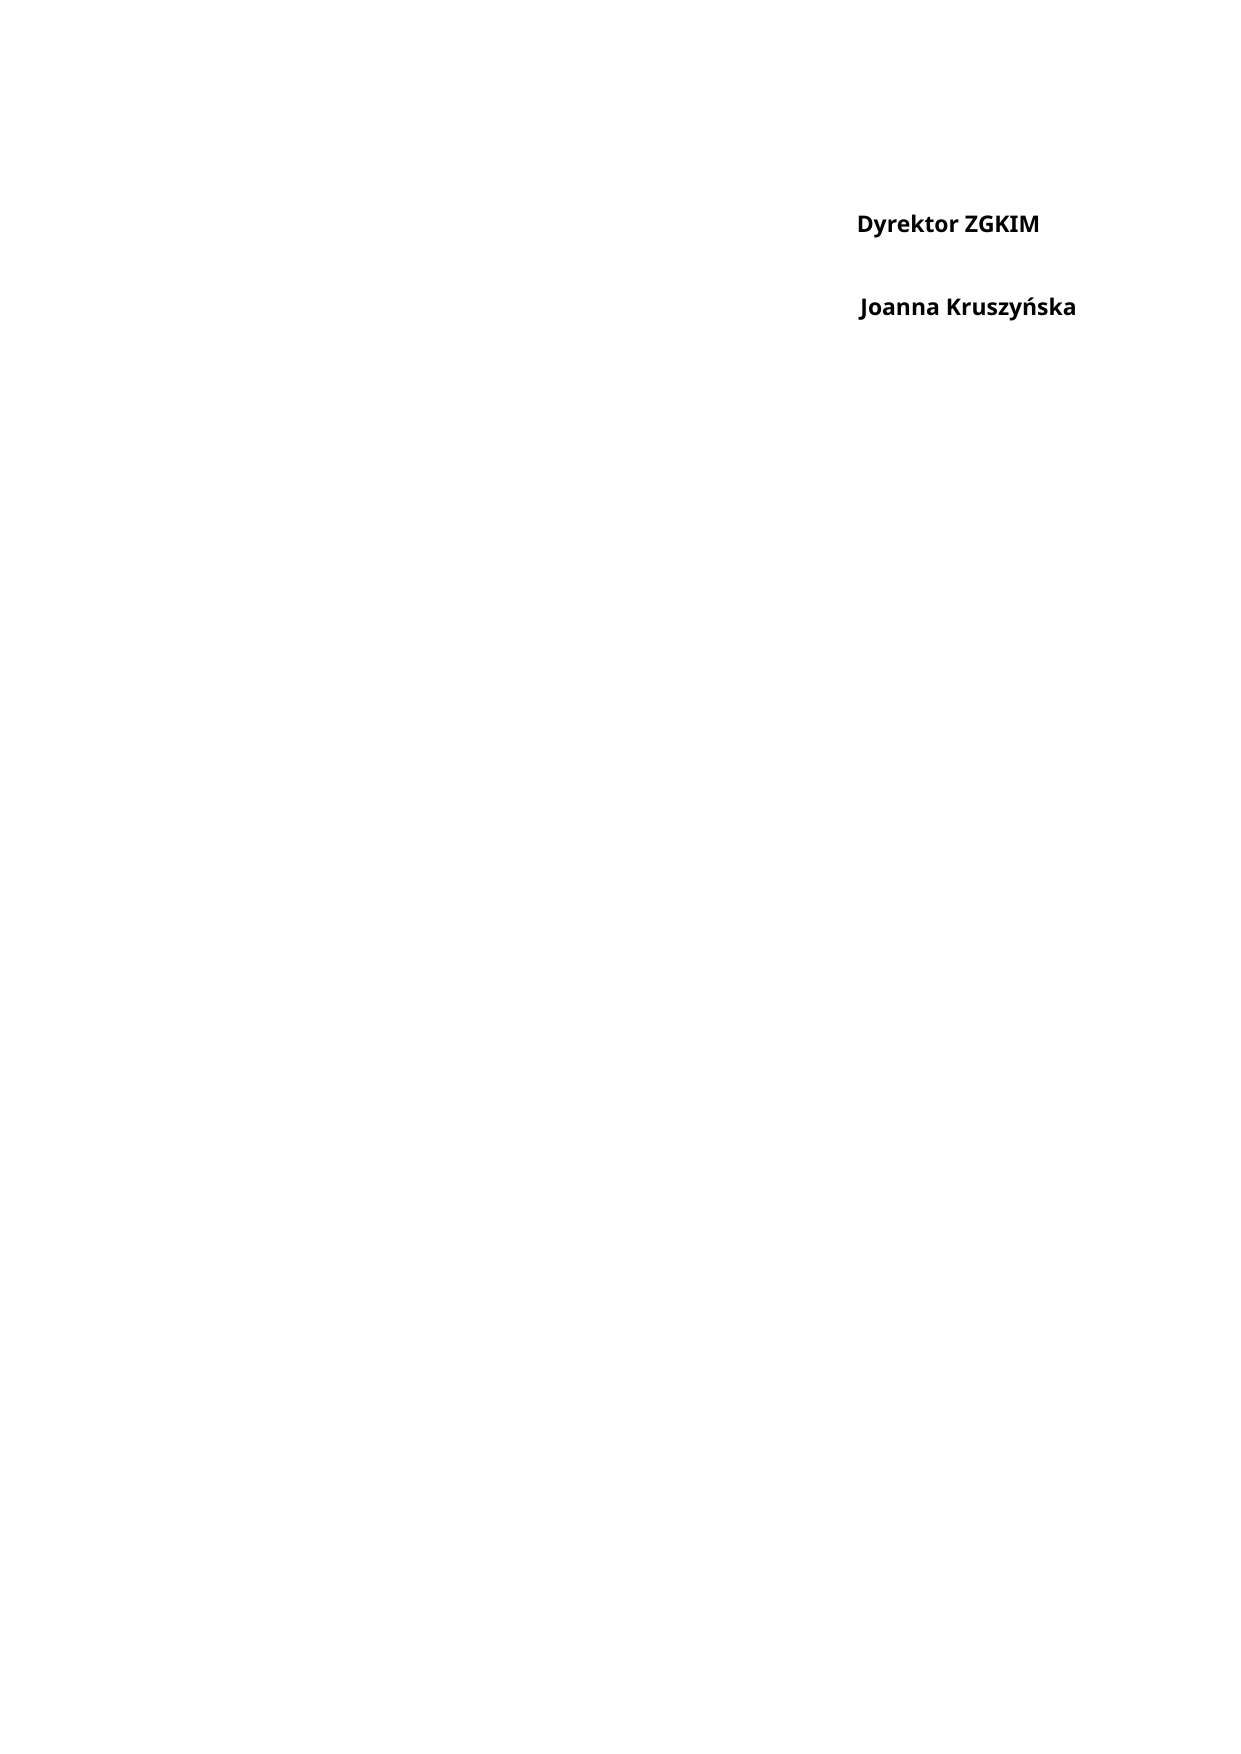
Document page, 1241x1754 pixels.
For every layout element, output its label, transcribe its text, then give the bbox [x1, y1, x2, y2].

text Joanna Kruszyńska [118, 291, 1109, 322]
text Dyrektor ZGKIM [118, 208, 1109, 239]
